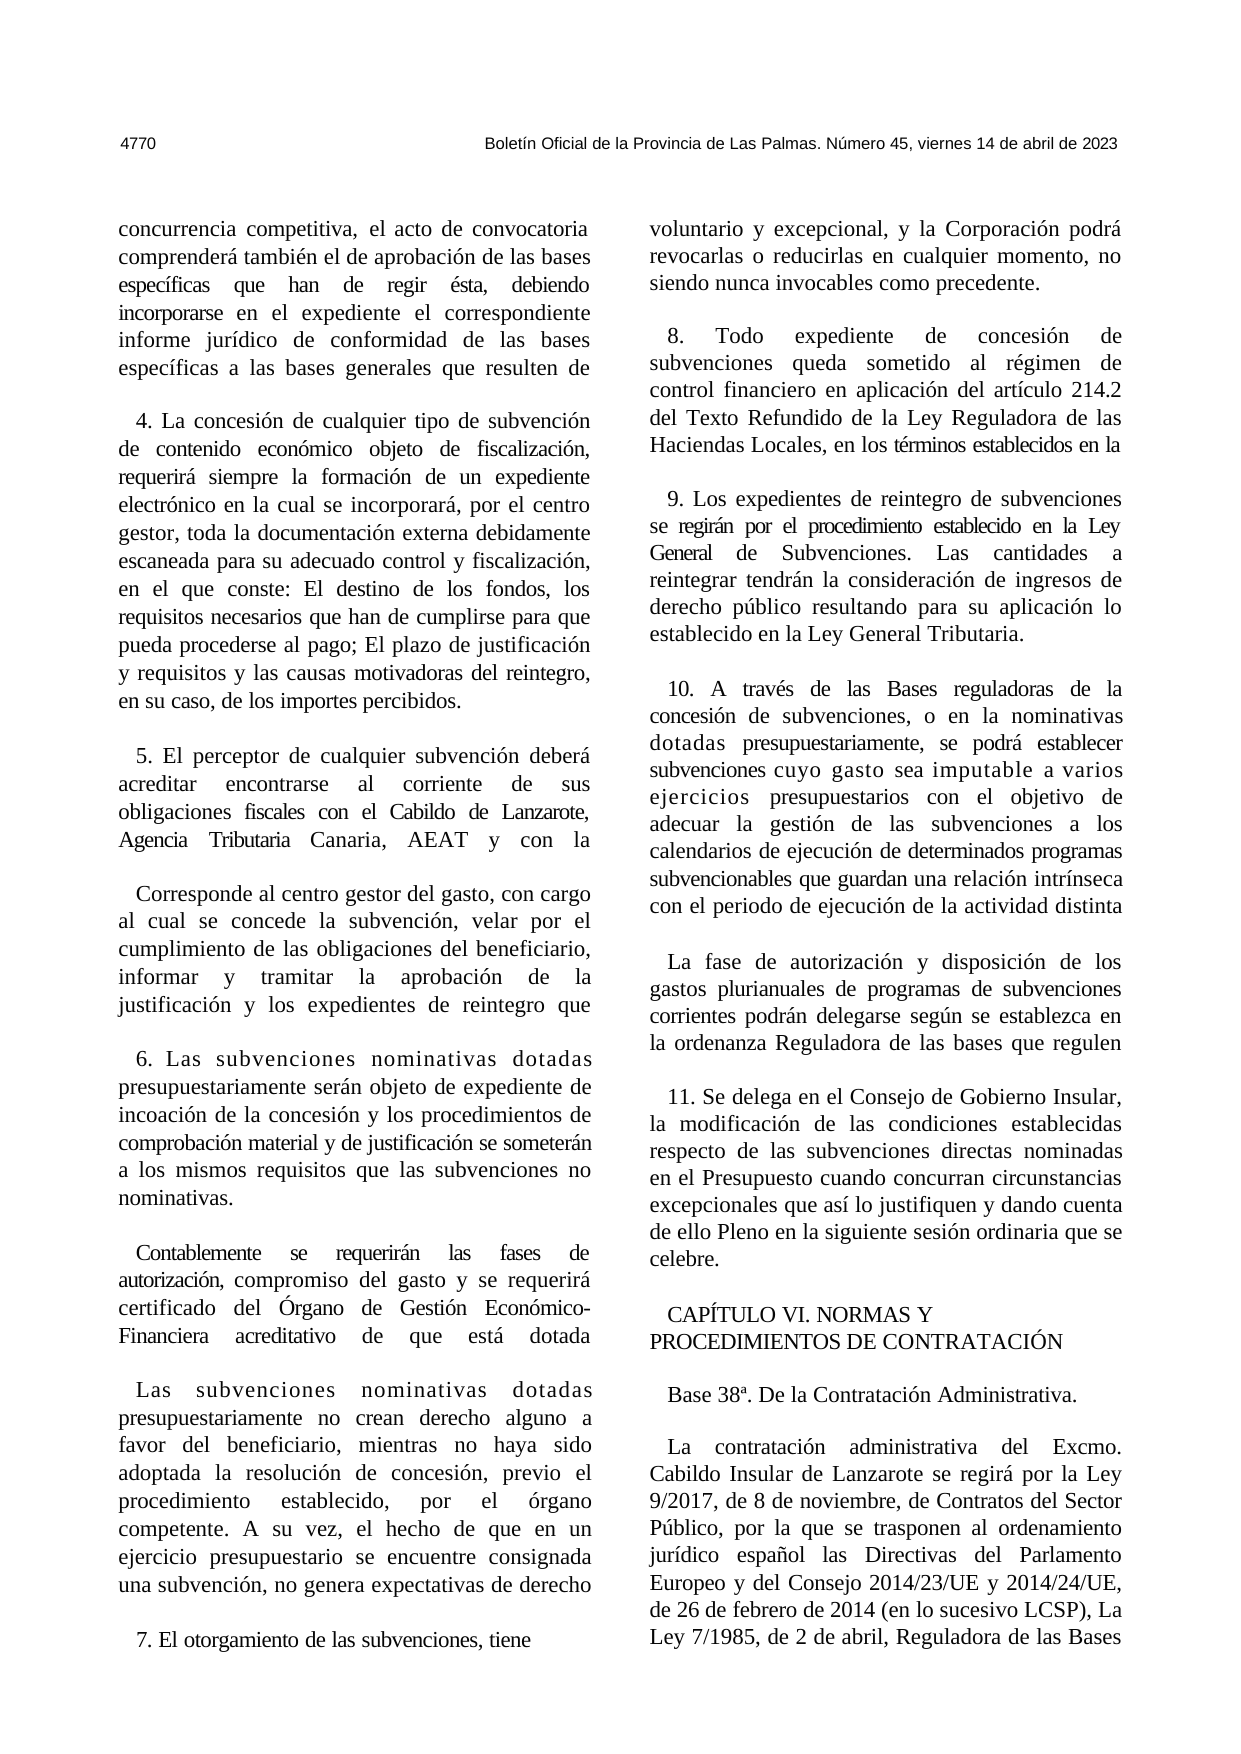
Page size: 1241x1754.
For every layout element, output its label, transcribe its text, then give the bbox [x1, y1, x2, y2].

text 11. Se delega en el Consejo de Gobierno Insular, la modificación de las condiciones establecidas respecto de las subvenciones directas nominadas en el Presupuesto cuando concurran circunstancias excepcionales que así lo justifiquen y dando cuenta de ello Pleno en la siguiente sesión ordinaria que se celebre. [649, 1083, 1123, 1272]
text 10. A través de las Bases reguladoras de la concesión de subvenciones, o en la nominativas dotadas presupuestariamente, se podrá establecer subvenciones cuyo gasto sea imputable a varios ejercicios presupuestarios con el objetivo de adecuar la gestión de las subvenciones a los calendarios de ejecución de determinados programas subvencionables que guardan una relación intrínseca con el periodo de ejecución de la actividad distinta de la anual. [649, 675, 1123, 924]
text voluntario y excepcional, y la Corporación podrá revocarlas o reducirlas en cualquier momento, no siendo nunca invocables como precedente. [649, 215, 1122, 295]
text CAPÍTULO VI. NORMAS Y PROCEDIMIENTOS DE CONTRATACIÓN ADMINISTRATIVA [649, 1301, 1122, 1357]
text 5. El perceptor de cualquier subvención deberá acreditar encontrarse al corriente de sus obligaciones fiscales con el Cabildo de Lanzarote, Agencia Tributaria Canaria, AEAT y con la Seguridad Social. [118, 742, 591, 855]
text Base 38ª. De la Contratación Administrativa. [667, 1381, 1081, 1407]
text Corresponde al centro gestor del gasto, con cargo al cual se concede la subvención, velar por el cumplimiento de las obligaciones del beneficiario, informar y tramitar la aprobación de la justificación y los expedientes de reintegro que correspondan. [118, 879, 592, 1021]
text 6. Las subvenciones nominativas dotadas presupuestariamente serán objeto de expediente de incoación de la concesión y los procedimientos de comprobación material y de justificación se someterán a los mismos requisitos que las subvenciones no nominativas. [118, 1045, 592, 1211]
text 8. Todo expediente de concesión de subvenciones queda sometido al régimen de control financiero en aplicación del artículo 214.2 del Texto Refundido de la Ley Reguladora de las Haciendas Locales, en los términos establecidos en la Ley General de Subvenciones. [649, 322, 1122, 461]
text 7. El otorgamiento de las subvenciones, tiene carácter [136, 1626, 592, 1654]
text La contratación administrativa del Excmo. Cabildo Insular de Lanzarote se regirá por la Ley 9/2017, de 8 de noviembre, de Contratos del Sector Público, por la que se trasponen al ordenamiento jurídico español las Directivas del Parlamento Europeo y del Consejo 2014/23/UE y 2014/24/UE, de 26 de febrero de 2014 (en lo sucesivo LCSP), La Ley 7/1985, de 2 de abril, Reguladora de las Bases del Régimen local, el Real [649, 1433, 1122, 1654]
text el acto de convocatoria [369, 215, 593, 241]
text comprenderá también el de aprobación de las bases específicas que han de regir ésta, debiendo incorporarse en el expediente el correspondiente informe jurídico de conformidad de las bases específicas a las bases generales que resulten de aplicación. [118, 243, 591, 384]
text Contablemente se requerirán las fases de autorización, compromiso del gasto y se requerirá certificado del Órgano de Gestión Económico-Financiera acreditativo de que está dotada presupuestariamente. [118, 1239, 591, 1352]
text concurrencia competitiva, [118, 215, 362, 241]
text La fase de autorización y disposición de los gastos plurianuales de programas de subvenciones corrientes podrán delegarse según se establezca en la ordenanza Reguladora de las bases que regulen la subvención. [649, 948, 1122, 1059]
text 4. La concesión de cualquier tipo de subvención de contenido económico objeto de fiscalización, requerirá siempre la formación de un expediente electrónico en la cual se incorporará, por el centro gestor, toda la documentación externa debidamente escaneada para su adecuado control y fiscalización, en el que conste: El destino de los fondos, los requisitos necesarios que han de cumplirse para que pueda procederse al pago; El plazo de justificación y requisitos y las causas motivadoras del reintegro, en su caso, de los importes percibidos. [118, 408, 591, 713]
text Boletín Oficial de la Provincia de Las Palmas. Número 45, viernes 14 de abril de 2023 [484, 134, 1120, 153]
text 9. Los expedientes de reintegro de subvenciones se regirán por el procedimiento establecido en la Ley General de Subvenciones. Las cantidades a reintegrar tendrán la consideración de ingresos de derecho público resultando para su aplicación lo establecido en la Ley General Tributaria. [649, 485, 1122, 647]
text 4770 [120, 134, 159, 153]
text Las subvenciones nominativas dotadas presupuestariamente no crean derecho alguno a favor del beneficiario, mientras no haya sido adoptada la resolución de concesión, previo el procedimiento establecido, por el órgano competente. A su vez, el hecho de que en un ejercicio presupuestario se encuentre consignada una subvención, no genera expectativas de derecho en futuras anualidades. [118, 1376, 592, 1601]
